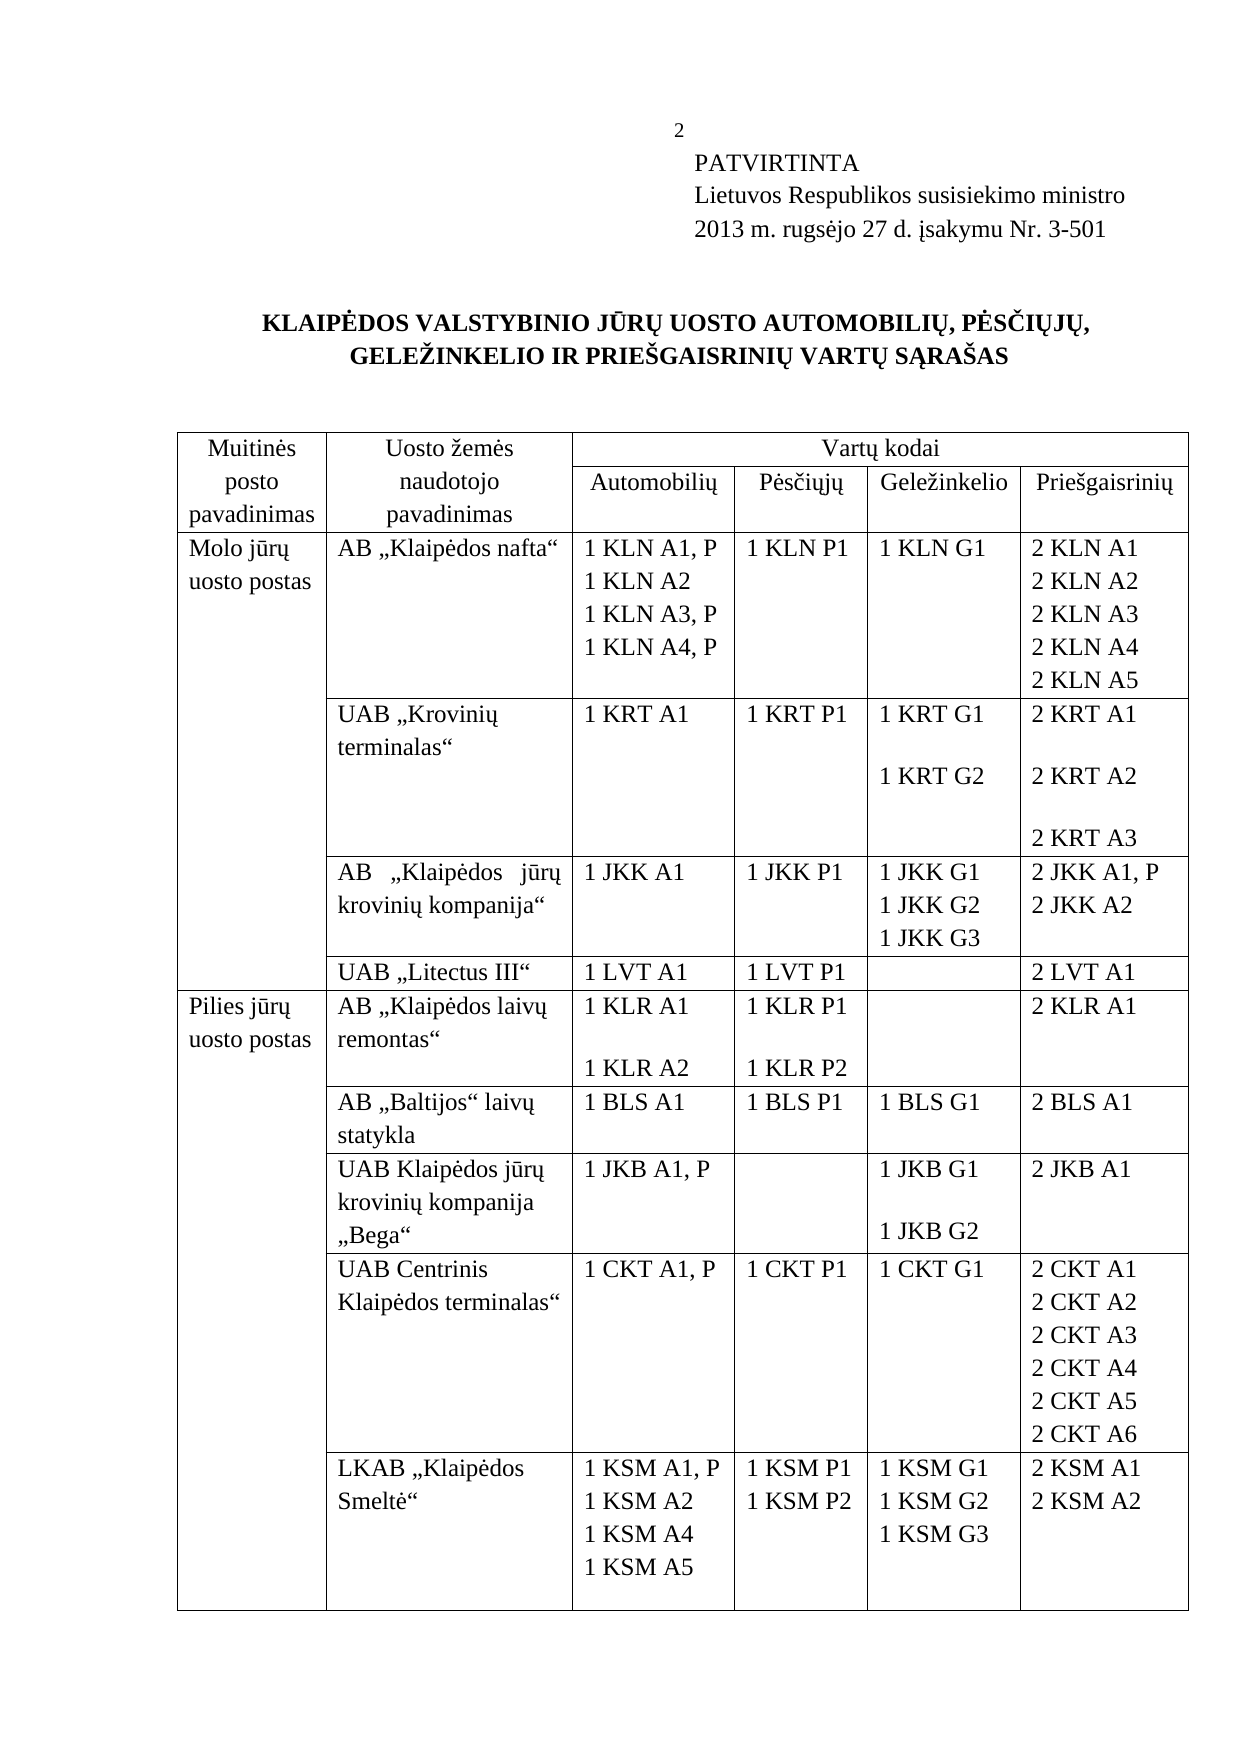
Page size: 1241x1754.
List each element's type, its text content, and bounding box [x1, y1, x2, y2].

table_cell 2 KSM A1 2 KSM A2 [1021, 1453, 1188, 1610]
table_cell AB „Klaipėdos nafta“ [327, 533, 572, 698]
table_cell UAB „Krovinių terminalas“ [327, 699, 572, 856]
table_cell 1 KSM A1, P 1 KSM A2 1 KSM A4 1 KSM A5 [573, 1453, 734, 1610]
text Lietuvos Respublikos susisiekimo ministro 2013 m. rugsėjo 27 d. įsakymu Nr. 3-501 [694, 181, 1181, 242]
table_header Uosto žemės naudotojo pavadinimas [327, 433, 572, 532]
table_cell Pėsčiųjų [735, 467, 867, 532]
table_cell [868, 991, 1020, 1086]
table_cell 1 KLN P1 [735, 533, 867, 698]
table_cell 1 CKT A1, P [573, 1254, 734, 1452]
table_cell 1 BLS A1 [573, 1087, 734, 1153]
table_header Vartų kodai [573, 433, 1188, 466]
table_cell Pilies jūrų uosto postas [178, 991, 326, 1610]
table_header Muitinės posto pavadinimas [178, 433, 326, 532]
table_cell AB „Klaipėdos jūrų krovinių kompanija“ [327, 857, 572, 956]
table_cell Geležinkelio [868, 467, 1020, 532]
table_cell 1 KSM G1 1 KSM G2 1 KSM G3 [868, 1453, 1020, 1610]
table_cell 1 CKT G1 [868, 1254, 1020, 1452]
table_cell 2 KRT A1 2 KRT A2 2 KRT A3 [1021, 699, 1188, 856]
text GELEŽINKELIO IR PRIEŠGAISRINIŲ VARTŲ SĄRAŠAS [177, 341, 1181, 370]
table_cell 2 JKK A1, P 2 JKK A2 [1021, 857, 1188, 956]
table_cell UAB Centrinis Klaipėdos terminalas“ [327, 1254, 572, 1452]
table_cell 1 KLN A1, P 1 KLN A2 1 KLN A3, P 1 KLN A4, P [573, 533, 734, 698]
table_cell 2 BLS A1 [1021, 1087, 1188, 1153]
table_cell 1 KRT P1 [735, 699, 867, 856]
table_cell [868, 957, 1020, 990]
table_cell 1 JKK A1 [573, 857, 734, 956]
table_cell 1 KRT G1 1 KRT G2 [868, 699, 1020, 856]
table_cell AB „Klaipėdos laivų remontas“ [327, 991, 572, 1086]
table_cell 1 CKT P1 [735, 1254, 867, 1452]
table_cell AB „Baltijos“ laivų statykla [327, 1087, 572, 1153]
table_cell 1 JKB A1, P [573, 1154, 734, 1253]
table_cell [735, 1154, 867, 1253]
table_cell 1 KLR P1 1 KLR P2 [735, 991, 867, 1086]
table_cell 1 JKK P1 [735, 857, 867, 956]
text PATVIRTINTA [694, 148, 1181, 176]
table_cell Priešgaisrinių [1021, 467, 1188, 532]
table_cell 2 CKT A1 2 CKT A2 2 CKT A3 2 CKT A4 2 CKT A5 2 CKT A6 [1021, 1254, 1188, 1452]
text KLAIPĖDOS VALSTYBINIO JŪRŲ UOSTO AUTOMOBILIŲ, PĖSČIŲJŲ, [177, 308, 1181, 337]
table_cell 1 JKK G1 1 JKK G2 1 JKK G3 [868, 857, 1020, 956]
table_cell 1 KRT A1 [573, 699, 734, 856]
table_cell 1 KLN G1 [868, 533, 1020, 698]
table_cell UAB Klaipėdos jūrų krovinių kompanija „Bega“ [327, 1154, 572, 1253]
table_cell LKAB „Klaipėdos Smeltė“ [327, 1453, 572, 1610]
table_cell 1 KLR A1 1 KLR A2 [573, 991, 734, 1086]
table_cell 2 KLR A1 [1021, 991, 1188, 1086]
table_cell 1 LVT A1 [573, 957, 734, 990]
table_cell Molo jūrų uosto postas [178, 533, 326, 990]
table_cell 1 JKB G1 1 JKB G2 [868, 1154, 1020, 1253]
table_cell 2 KLN A1 2 KLN A2 2 KLN A3 2 KLN A4 2 KLN A5 [1021, 533, 1188, 698]
table_cell 1 BLS G1 [868, 1087, 1020, 1153]
table_cell 1 LVT P1 [735, 957, 867, 990]
table_cell 1 KSM P1 1 KSM P2 [735, 1453, 867, 1610]
table_cell 2 LVT A1 [1021, 957, 1188, 990]
table_cell Automobilių [573, 467, 734, 532]
table_cell 2 JKB A1 [1021, 1154, 1188, 1253]
table_cell UAB „Litectus III“ [327, 957, 572, 990]
table_cell 1 BLS P1 [735, 1087, 867, 1153]
